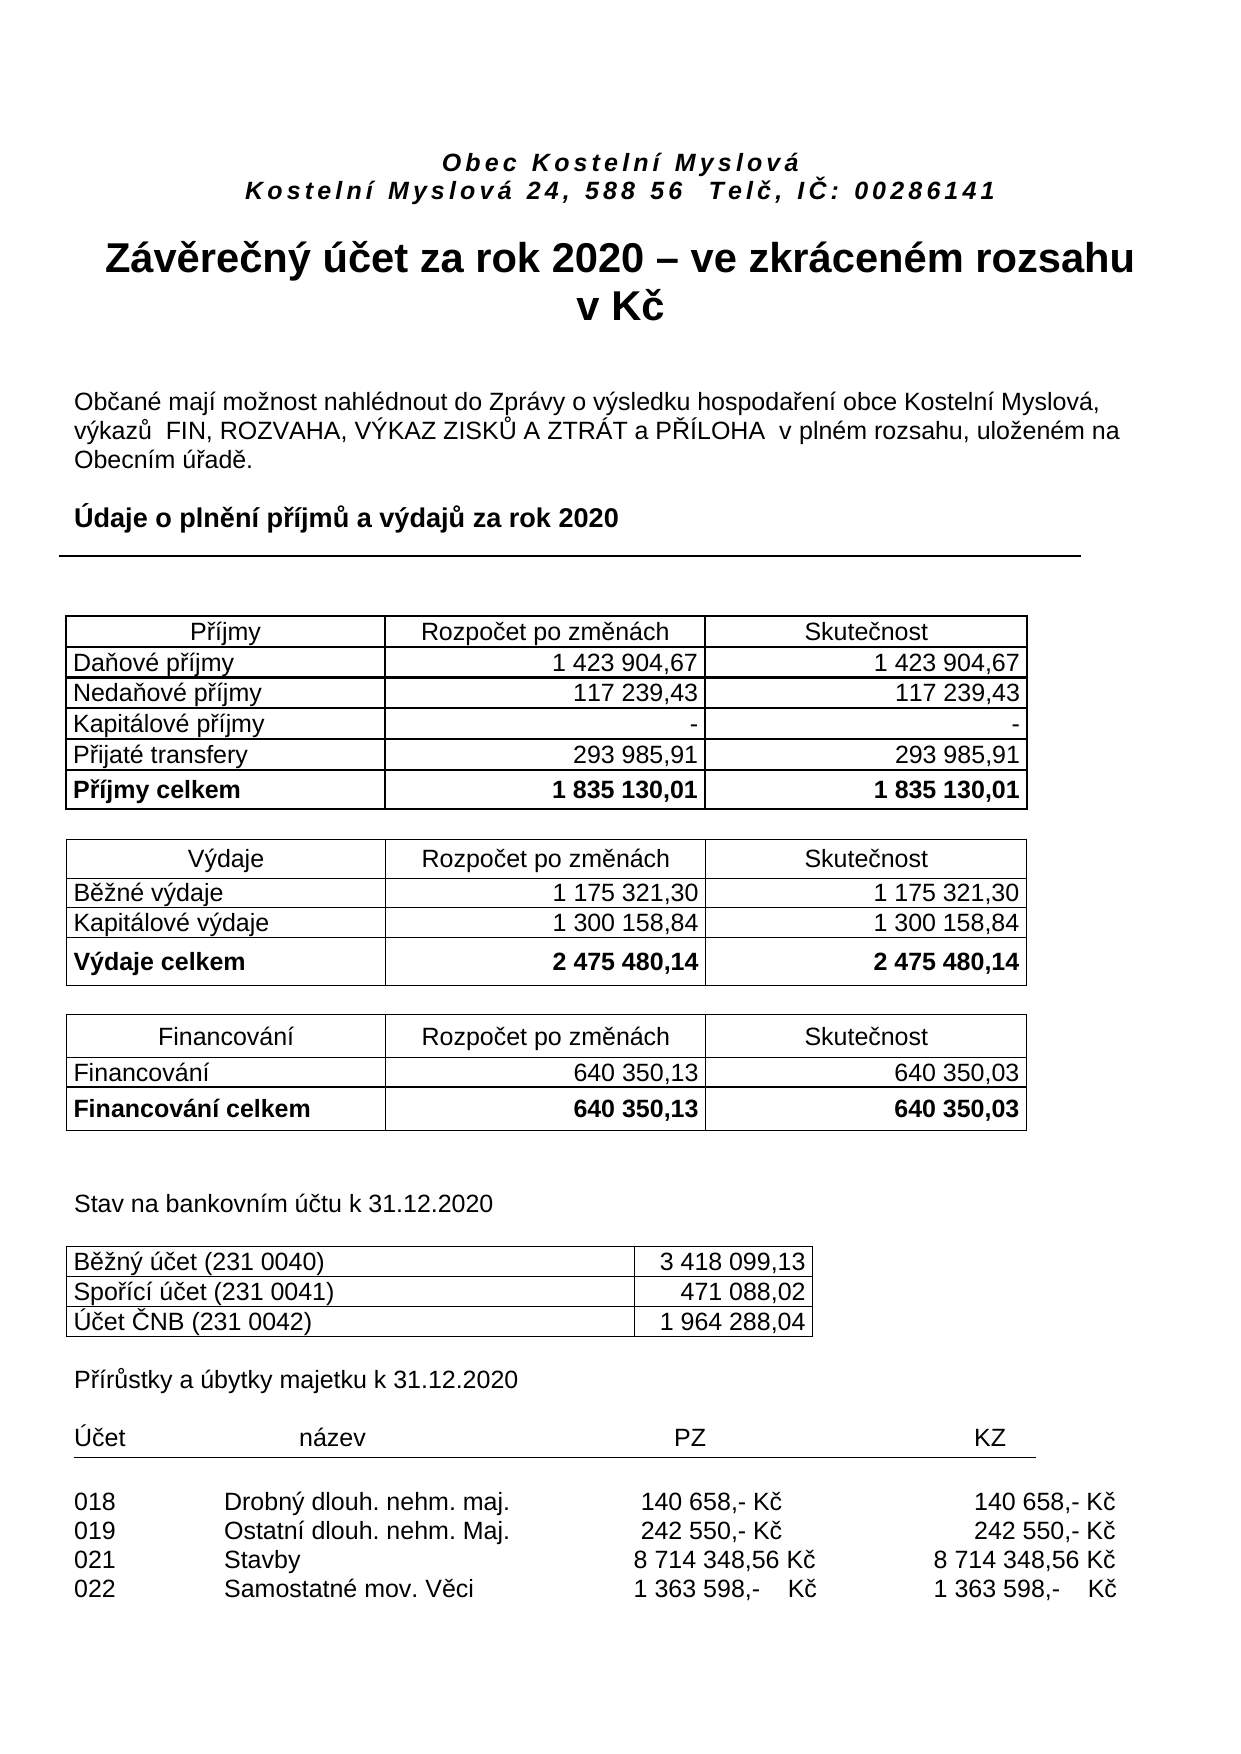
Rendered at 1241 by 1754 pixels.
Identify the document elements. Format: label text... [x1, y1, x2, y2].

table_cell 1 300 158,84 [706, 908, 1026, 937]
table_cell 1 835 130,01 [706, 771, 1026, 808]
table_cell 1 423 904,67 [386, 648, 704, 676]
text Přírůstky a úbytky majetku k 31.12.2020 [74, 1365, 1167, 1394]
table_cell Příjmy celkem [67, 771, 384, 808]
text v Kč [74, 282, 1167, 330]
table_cell 117 239,43 [706, 679, 1026, 707]
text 022 Samostatné mov. Věci 1 363 598,- Kč 1 363 598,- Kč [74, 1574, 1167, 1602]
text 021 Stavby 8 714 348,56 Kč 8 714 348,56 Kč [74, 1545, 1167, 1574]
table_header Financování [67, 1015, 385, 1057]
text Občané mají možnost nahlédnout do Zprávy o výsledku hospodaření obce Kostelní Myslová, výkazů FIN, ROZVAHA, VÝKAZ ZISKŮ A ZTRÁT a PŘÍLOHA v plném rozsahu, uloženém na Obecním úřadě. [74, 387, 1167, 473]
table_cell Kapitálové výdaje [67, 908, 385, 937]
table_cell 640 350,13 [386, 1058, 705, 1086]
table_header Výdaje [67, 840, 385, 877]
table_cell Spořící účet (231 0041) [67, 1277, 634, 1306]
table_cell Nedaňové příjmy [67, 679, 384, 707]
table_cell 640 350,13 [386, 1088, 705, 1130]
table_header Skutečnost [706, 840, 1026, 877]
table_cell 293 985,91 [386, 740, 704, 769]
text Účet název PZ KZ [74, 1423, 1167, 1452]
text 018 Drobný dlouh. nehm. maj. 140 658,- Kč 140 658,- Kč [74, 1487, 1167, 1516]
table_cell 640 350,03 [706, 1088, 1026, 1130]
table_header Rozpočet po změnách [386, 840, 705, 877]
table_header Rozpočet po změnách [386, 617, 704, 646]
table_cell 293 985,91 [706, 740, 1026, 769]
table_cell - [386, 709, 704, 738]
table_cell 2 475 480,14 [706, 938, 1026, 984]
table_header Rozpočet po změnách [386, 1015, 705, 1057]
table_cell Financování [67, 1058, 385, 1086]
subtitle Údaje o plnění příjmů a výdajů za rok 2020 [74, 502, 1167, 533]
table_cell Daňové příjmy [67, 648, 384, 676]
table_cell Financování celkem [67, 1088, 385, 1130]
text 019 Ostatní dlouh. nehm. Maj. 242 550,- Kč 242 550,- Kč [74, 1516, 1167, 1545]
table_cell 1 423 904,67 [706, 648, 1026, 676]
table_cell 640 350,03 [706, 1058, 1026, 1086]
table_cell 2 475 480,14 [386, 938, 705, 984]
table_cell Výdaje celkem [67, 938, 385, 984]
table_cell Kapitálové příjmy [67, 709, 384, 738]
table_cell 1 175 321,30 [386, 879, 705, 907]
table_cell 1 175 321,30 [706, 879, 1026, 907]
table_header 3 418 099,13 [635, 1247, 812, 1276]
text Kostelní Myslová 24, 588 56 Telč, IČ: 00286141 [74, 176, 1167, 205]
table_header Skutečnost [706, 1015, 1026, 1057]
table_header Skutečnost [706, 617, 1026, 646]
subtitle Obec Kostelní Myslová [74, 148, 1167, 176]
table_header Příjmy [67, 617, 384, 646]
table_cell - [706, 709, 1026, 738]
table_cell Účet ČNB (231 0042) [67, 1307, 634, 1336]
table_cell Přijaté transfery [67, 740, 384, 769]
subtitle Závěrečný účet za rok 2020 – ve zkráceném rozsahu [74, 234, 1167, 282]
table_cell 1 964 288,04 [635, 1307, 812, 1336]
table_cell 117 239,43 [386, 679, 704, 707]
text Stav na bankovním účtu k 31.12.2020 [74, 1189, 1167, 1217]
table_cell 1 835 130,01 [386, 771, 704, 808]
table_cell 1 300 158,84 [386, 908, 705, 937]
table_header Běžný účet (231 0040) [67, 1247, 634, 1276]
table_cell 471 088,02 [635, 1277, 812, 1306]
table_cell Běžné výdaje [67, 879, 385, 907]
